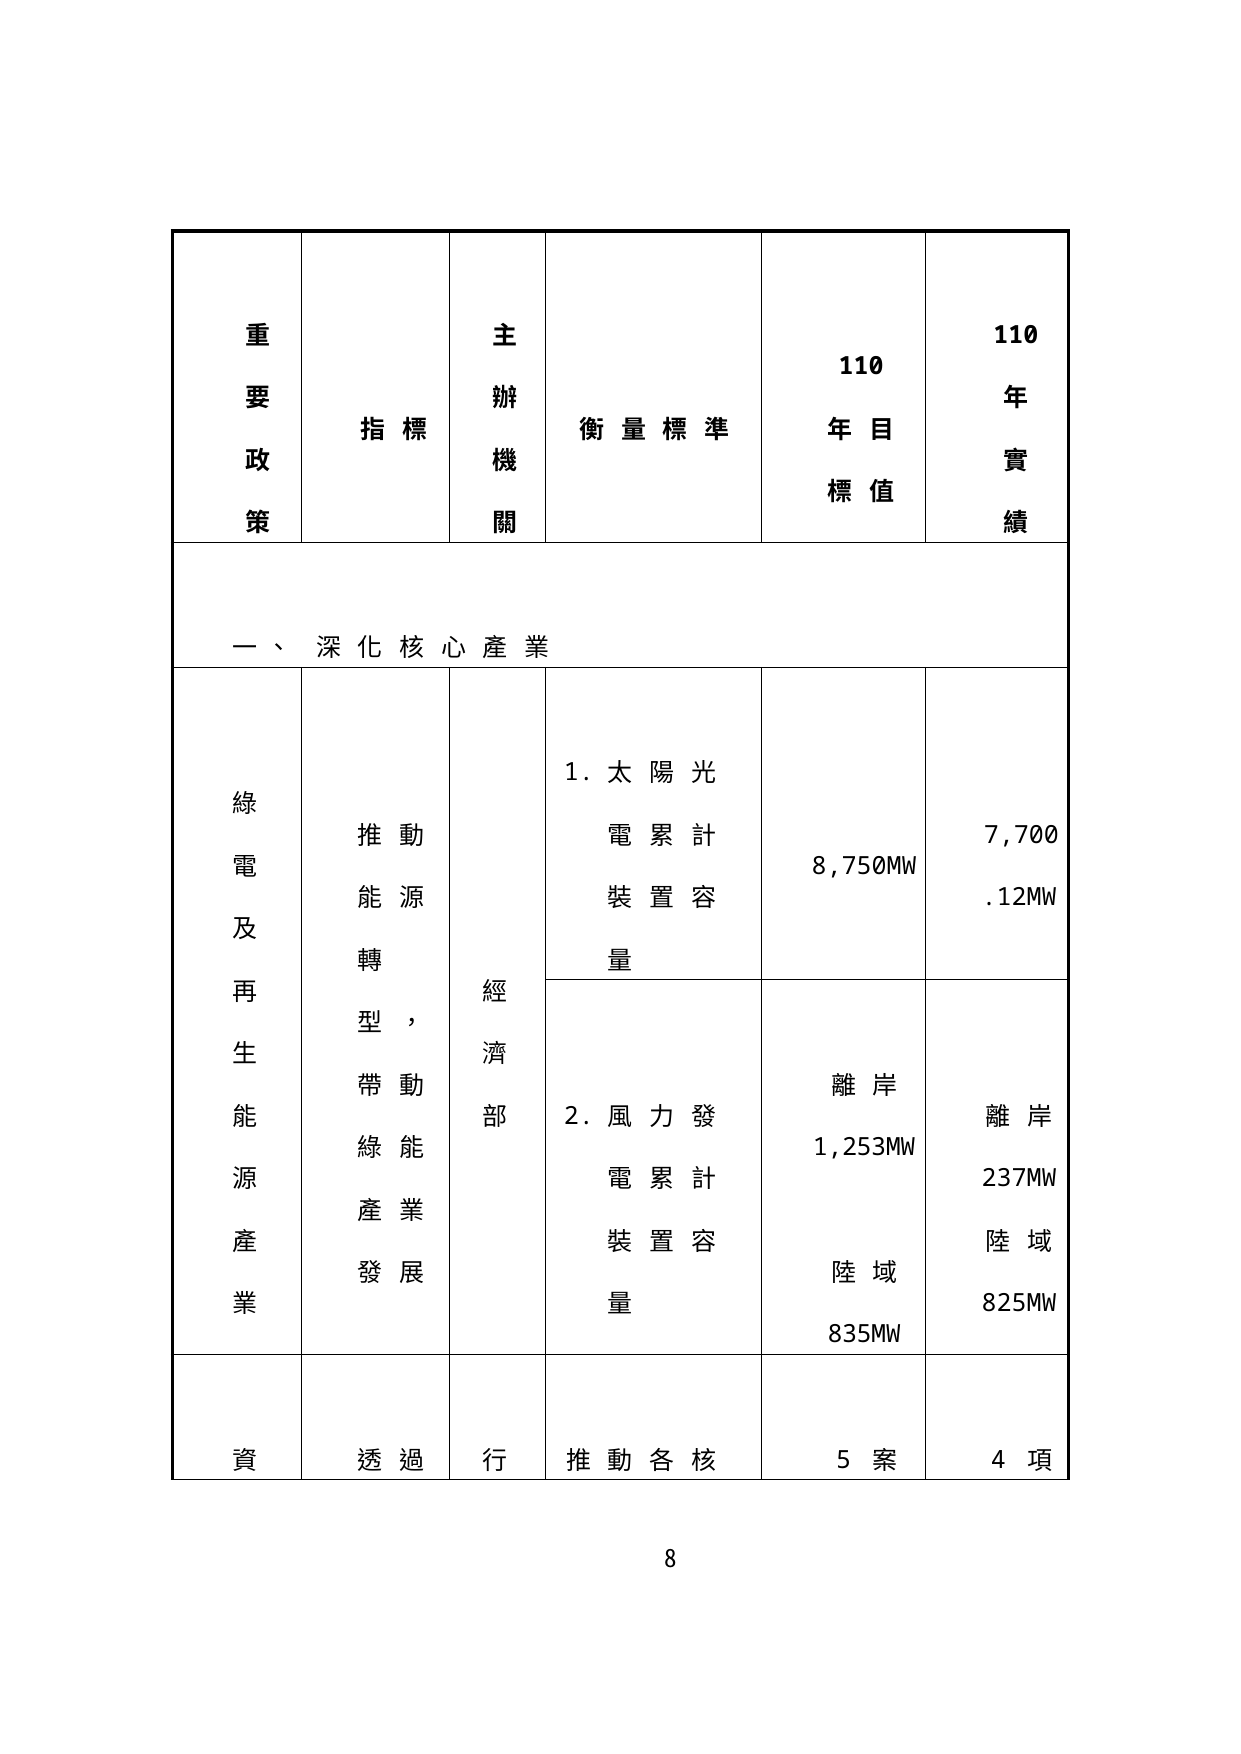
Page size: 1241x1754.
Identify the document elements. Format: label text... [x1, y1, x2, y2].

table_cell 7,700.12MW [926, 668, 1067, 979]
table_cell 離岸237MW 陸域825MW [926, 980, 1067, 1354]
table_cell 行 [450, 1355, 545, 1479]
table_header 主辦機關 [450, 233, 545, 542]
table_cell 綠電及再生能源產業 [174, 668, 301, 1354]
table_cell 5案 [762, 1355, 925, 1479]
table_cell 推動各核 [546, 1355, 761, 1479]
table_cell 2.風力發電累計裝置容量 [546, 980, 761, 1354]
table_cell 4項 [926, 1355, 1067, 1479]
table_cell 一、深化核心產業 [174, 543, 1067, 667]
table_header 重要政策 [174, 233, 301, 542]
table_header 110年實績 [926, 233, 1067, 542]
table_cell 推動能源轉型，帶動綠能產業發展 [302, 668, 449, 1354]
table_cell 1.太陽光電累計裝置容量 [546, 668, 761, 979]
table_cell 透過 [302, 1355, 449, 1479]
table_header 指標 [302, 233, 449, 542]
table_header 110年目標值 [762, 233, 925, 542]
table_cell 8,750MW [762, 668, 925, 979]
table_cell 資 [174, 1355, 301, 1479]
table_header 衡量標準 [546, 233, 761, 542]
table_cell 離岸1,253MW 陸域 835MW [762, 980, 925, 1354]
table_cell 經濟部 [450, 668, 545, 1354]
